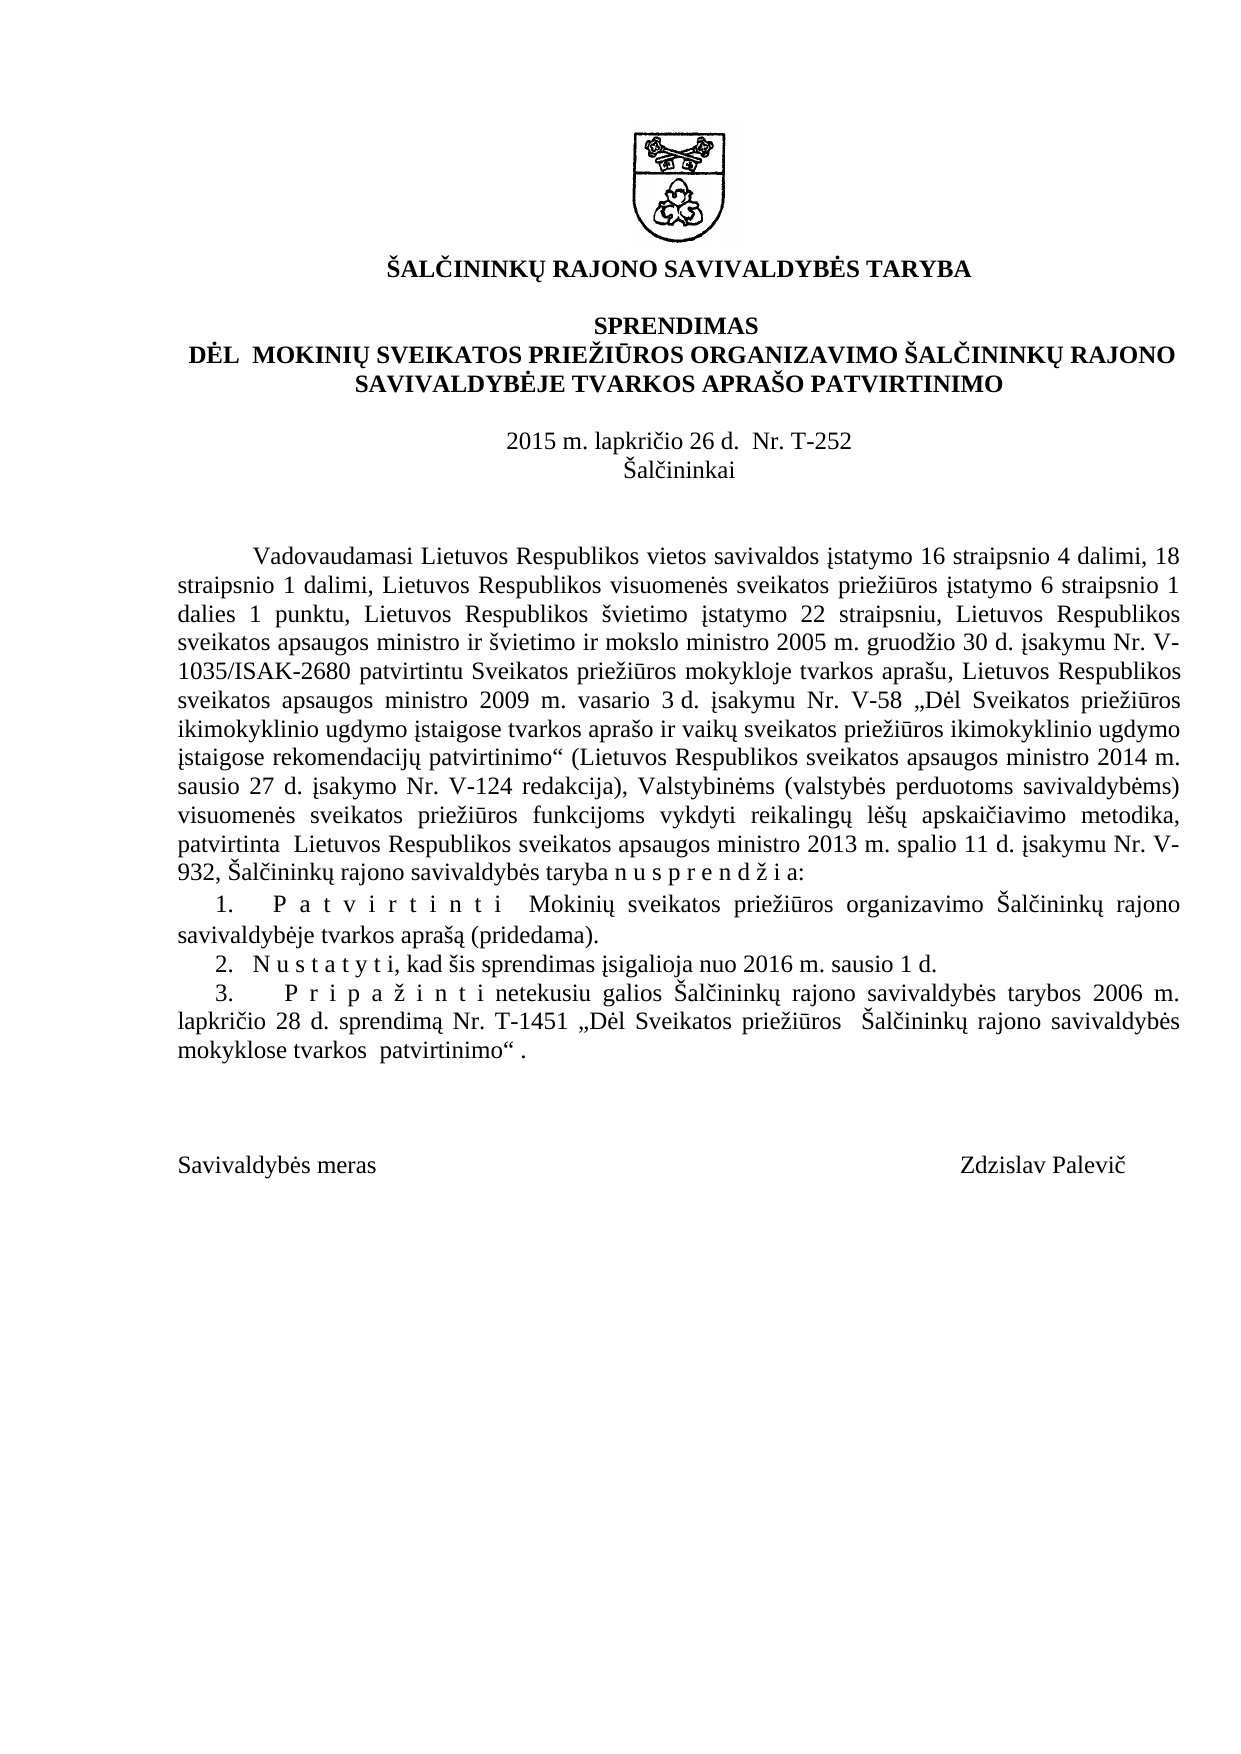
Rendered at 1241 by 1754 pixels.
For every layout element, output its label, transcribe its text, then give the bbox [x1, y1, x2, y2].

text ŠALČININKŲ RAJONO SAVIVALDYBĖS TARYBA [177, 254, 1181, 282]
text Savivaldybės meras Zdzislav Palevič [177, 1150, 1181, 1179]
text 2015 m. lapkričio 26 d. Nr. T-252 [177, 426, 1181, 455]
text 1. P a t v i r t i n t i Mokinių sveikatos priežiūros organizavimo Šalčininkų rajono savivaldybėje tvarkos aprašą (pridedama). [177, 886, 1181, 949]
text SPRENDIMAS [177, 311, 1181, 340]
text DĖL MOKINIŲ SVEIKATOS PRIEŽIŪROS ORGANIZAVIMO ŠALČININKŲ RAJONO SAVIVALDYBĖJE TVARKOS APRAŠO PATVIRTINIMO [177, 340, 1181, 397]
text Šalčininkai [177, 455, 1181, 484]
text 3. P r i p a ž i n t i netekusiu galios Šalčininkų rajono savivaldybės tarybos 2006 m. lapkričio 28 d. sprendimą Nr. T-1451 „Dėl Sveikatos priežiūros Šalčininkų rajono savivaldybės mokyklose tvarkos patvirtinimo“ . [177, 978, 1181, 1064]
text 2. N u s t a t y t i, kad šis sprendimas įsigalioja nuo 2016 m. sausio 1 d. [215, 949, 1181, 978]
text Vadovaudamasi Lietuvos Respublikos vietos savivaldos įstatymo 16 straipsnio 4 dalimi, 18 straipsnio 1 dalimi, Lietuvos Respublikos visuomenės sveikatos priežiūros įstatymo 6 straipsnio 1 dalies 1 punktu, Lietuvos Respublikos švietimo įstatymo 22 straipsniu, Lietuvos Respublikos sveikatos apsaugos ministro ir švietimo ir mokslo ministro 2005 m. gruodžio 30 d. įsakymu Nr. V-1035/ISAK-2680 patvirtintu Sveikatos priežiūros mokykloje tvarkos aprašu, Lietuvos Respublikos sveikatos apsaugos ministro 2009 m. vasario 3 d. įsakymu Nr. V-58 „Dėl Sveikatos priežiūros ikimokyklinio ugdymo įstaigose tvarkos aprašo ir vaikų sveikatos priežiūros ikimokyklinio ugdymo įstaigose rekomendacijų patvirtinimo“ (Lietuvos Respublikos sveikatos apsaugos ministro 2014 m. sausio 27 d. įsakymo Nr. V-124 redakcija), Valstybinėms (valstybės perduotoms savivaldybėms) visuomenės sveikatos priežiūros funkcijoms vykdyti reikalingų lėšų apskaičiavimo metodika, patvirtinta Lietuvos Respublikos sveikatos apsaugos ministro 2013 m. spalio 11 d. įsakymu Nr. V-932, Šalčininkų rajono savivaldybės taryba n u s p r e n d ž i a: [177, 541, 1181, 886]
